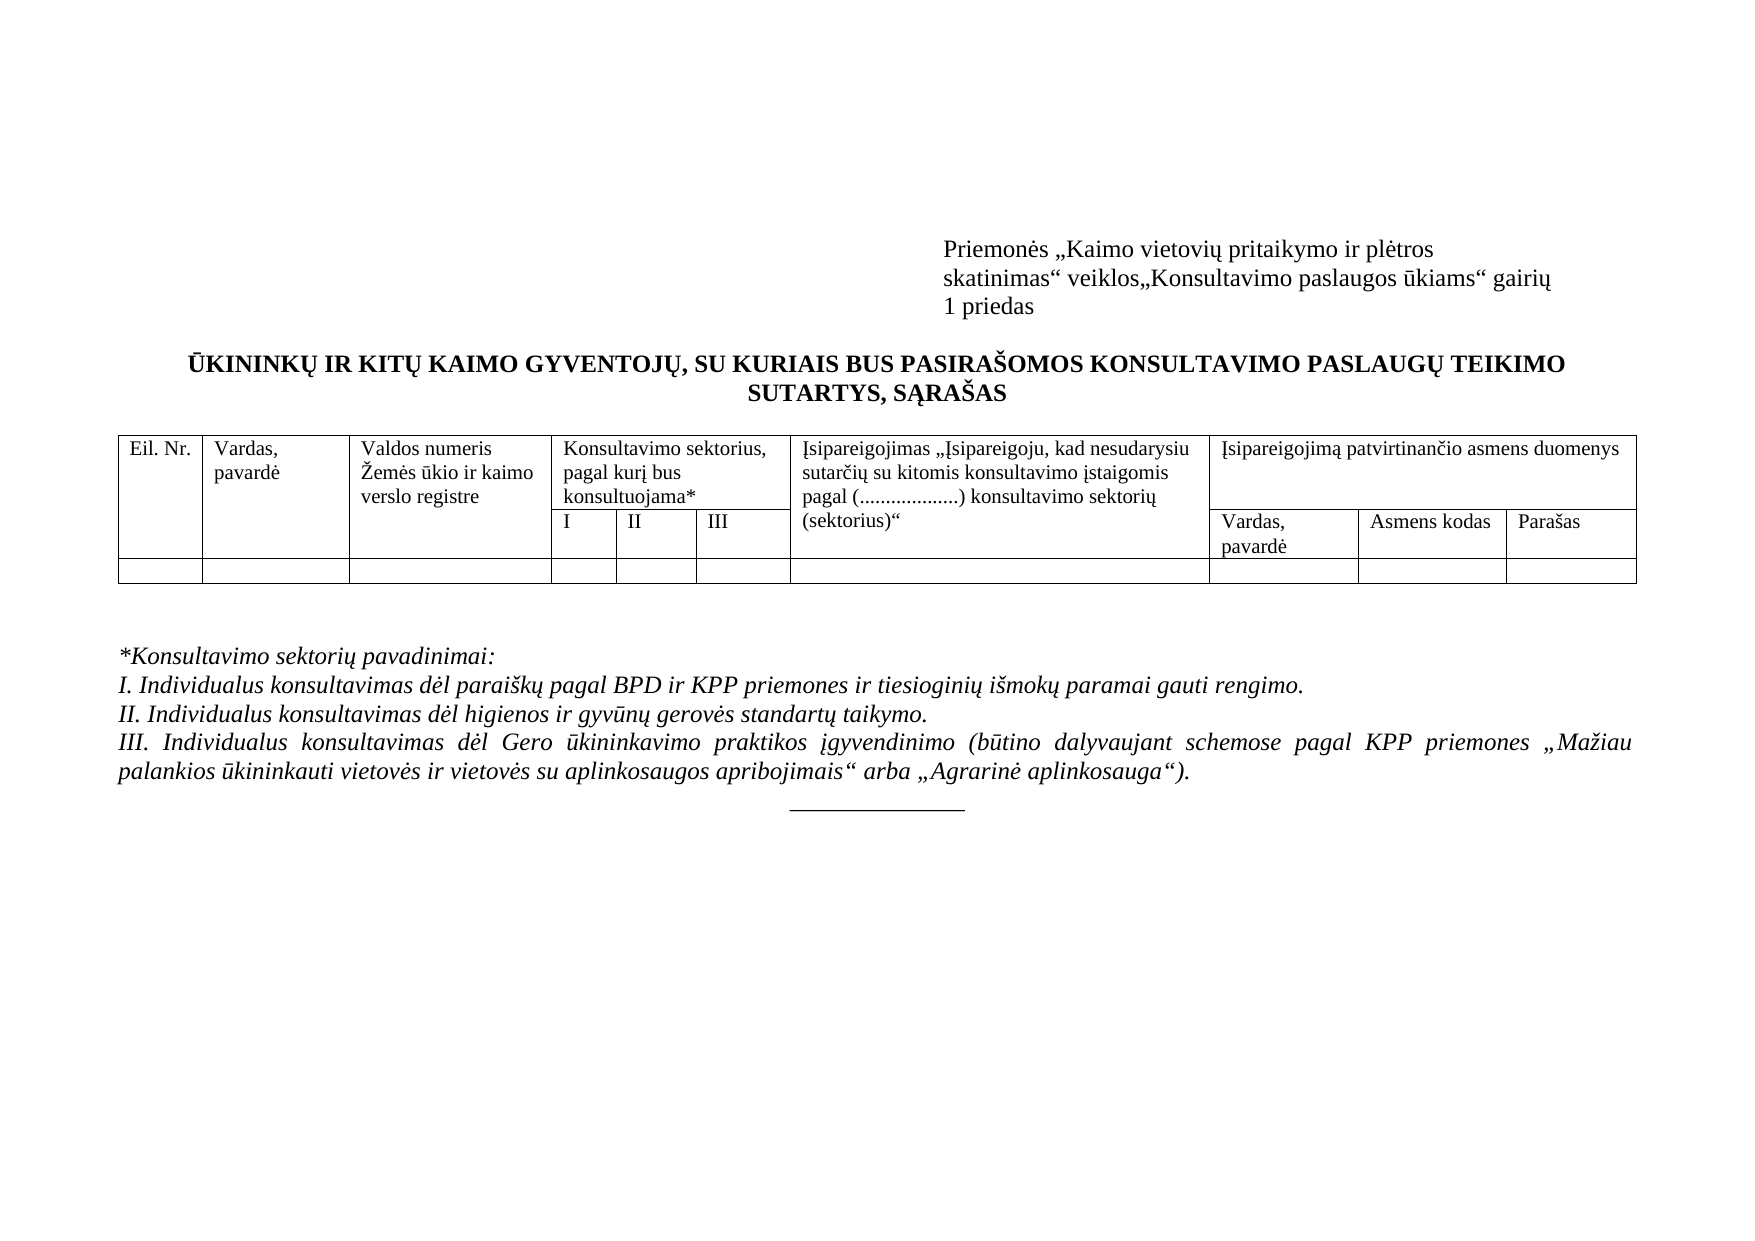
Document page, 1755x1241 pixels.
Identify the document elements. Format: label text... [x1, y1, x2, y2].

table_cell [1359, 559, 1506, 583]
table_header Įsipareigojimą patvirtinančio asmens duomenys [1210, 436, 1636, 508]
table_cell [1507, 559, 1636, 583]
table_cell I [552, 510, 616, 558]
text skatinimas“ veiklos„Konsultavimo paslaugos ūkiams“ gairių [118, 263, 1636, 291]
table_cell Asmens kodas [1359, 510, 1506, 558]
text I. Individualus konsultavimas dėl paraiškų pagal BPD ir KPP priemones ir tiesioginių išmokų paramai gauti rengimo. [118, 670, 1636, 699]
table_cell II [617, 510, 696, 558]
table_cell [203, 559, 349, 583]
table_cell [119, 559, 202, 583]
table_cell [552, 559, 616, 583]
table_cell Parašas [1507, 510, 1636, 558]
table_cell [791, 559, 1209, 583]
text Priemonės „Kaimo vietovių pritaikymo ir plėtros [118, 234, 1636, 263]
table_header Įsipareigojimas „Įsipareigoju, kad nesudarysiu sutarčių su kitomis konsultavimo įstaigomis pagal (...................) konsultavimo sektorių (sektorius)“ [791, 436, 1209, 558]
table_cell III [697, 510, 790, 558]
table_cell Vardas, pavardė [1210, 510, 1358, 558]
table_cell [1210, 559, 1358, 583]
text ______________ [118, 785, 1636, 814]
text 1 priedas [118, 291, 1636, 320]
text *Konsultavimo sektorių pavadinimai: [118, 641, 1636, 670]
table_header Valdos numeris Žemės ūkio ir kaimo verslo registre [350, 436, 551, 558]
text II. Individualus konsultavimas dėl higienos ir gyvūnų gerovės standartų taikymo. [118, 699, 1636, 727]
table_cell [350, 559, 551, 583]
table_header Eil. Nr. [119, 436, 202, 558]
table_header Konsultavimo sektorius, pagal kurį bus konsultuojama* [552, 436, 790, 508]
table_cell [617, 559, 696, 583]
text III. Individualus konsultavimas dėl Gero ūkininkavimo praktikos įgyvendinimo (būtino dalyvaujant schemose pagal KPP priemones „Mažiau palankios ūkininkauti vietovės ir vietovės su aplinkosaugos apribojimais“ arba „Agrarinė aplinkosauga“). [118, 727, 1636, 785]
table_cell [697, 559, 790, 583]
text ŪKININKŲ IR KITŲ KAIMO GYVENTOJŲ, SU KURIAIS BUS PASIRAŠOMOS KONSULTAVIMO PASLAUGŲ TEIKIMO SUTARTYS, SĄRAŠAS [118, 349, 1636, 406]
table_header Vardas, pavardė [203, 436, 349, 558]
